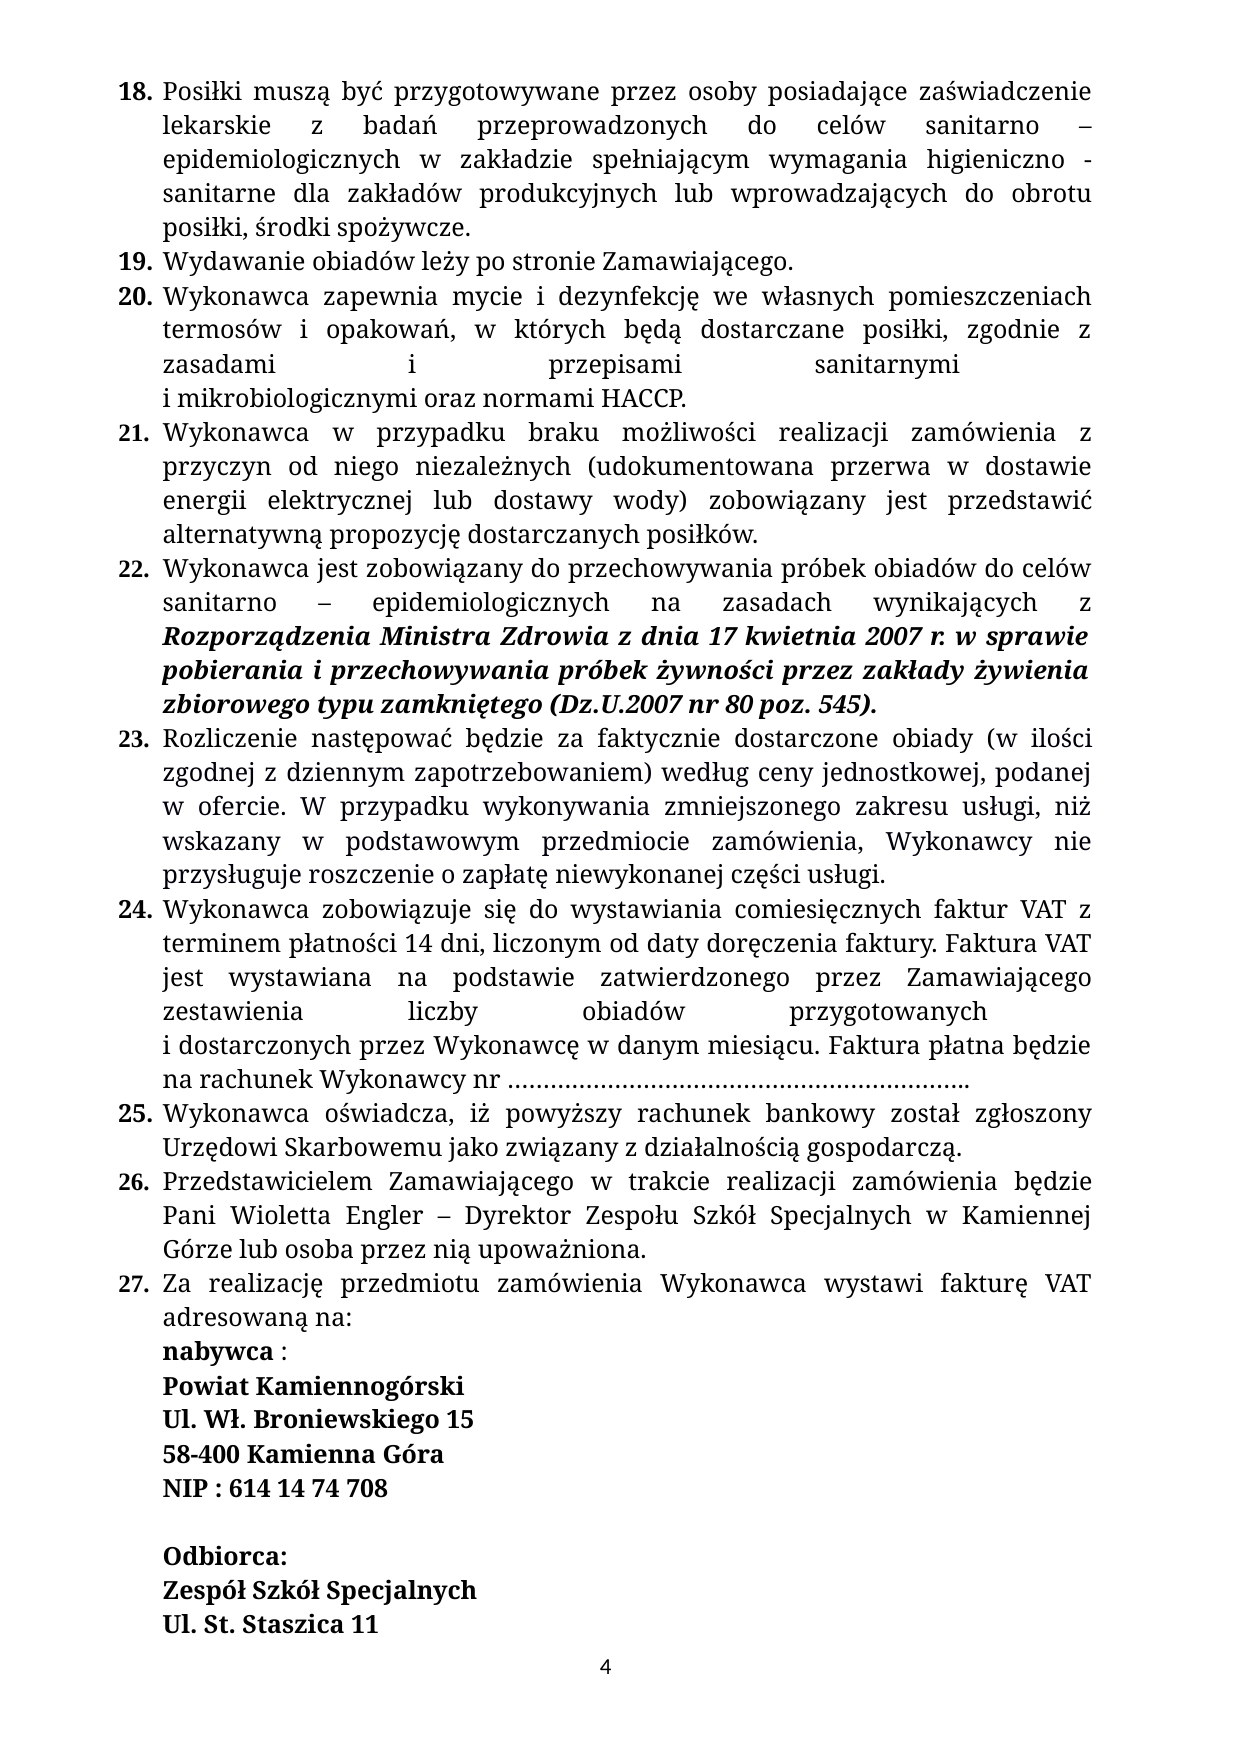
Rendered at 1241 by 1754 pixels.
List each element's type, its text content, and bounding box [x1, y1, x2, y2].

text Ul. Wł. Broniewskiego 15 [118, 1402, 1092, 1436]
list Przedstawicielem Zamawiającego w trakcie realizacji zamówienia będzie Pani Wioletta Engler – Dyrektor Zespołu Szkół Specjalnych w Kamiennej Górze lub osoba przez nią upoważniona. [118, 1164, 1092, 1266]
list Wydawanie obiadów leży po stronie Zamawiającego. [118, 244, 1092, 278]
list Wykonawca zapewnia mycie i dezynfekcję we własnych pomieszczeniach termosów i opakowań, w których będą dostarczane posiłki, zgodnie z zasadami i przepisami sanitarnymi i mikrobiologicznymi oraz normami HACCP. [118, 278, 1092, 414]
list Posiłki muszą być przygotowywane przez osoby posiadające zaświadczenie lekarskie z badań przeprowadzonych do celów sanitarno – epidemiologicznych w zakładzie spełniającym wymagania higieniczno - sanitarne dla zakładów produkcyjnych lub wprowadzających do obrotu posiłki, środki spożywcze. [118, 74, 1092, 244]
text 58-400 Kamienna Góra [118, 1436, 1092, 1470]
text Ul. St. Staszica 11 [118, 1607, 1092, 1641]
list Wykonawca jest zobowiązany do przechowywania próbek obiadów do celów sanitarno – epidemiologicznych na zasadach wynikających z Rozporządzenia Ministra Zdrowia z dnia 17 kwietnia 2007 r. w sprawie pobierania i przechowywania próbek żywności przez zakłady żywienia zbiorowego typu zamkniętego (Dz.U.2007 nr 80 poz. 545). [118, 551, 1092, 721]
list Rozliczenie następować będzie za faktycznie dostarczone obiady (w ilości zgodnej z dziennym zapotrzebowaniem) według ceny jednostkowej, podanej w ofercie. W przypadku wykonywania zmniejszonego zakresu usługi, niż wskazany w podstawowym przedmiocie zamówienia, Wykonawcy nie przysługuje roszczenie o zapłatę niewykonanej części usługi. [118, 721, 1092, 891]
text Odbiorca: [118, 1538, 1092, 1572]
text Powiat Kamiennogórski [118, 1368, 1092, 1402]
list Wykonawca w przypadku braku możliwości realizacji zamówienia z przyczyn od niego niezależnych (udokumentowana przerwa w dostawie energii elektrycznej lub dostawy wody) zobowiązany jest przedstawić alternatywną propozycję dostarczanych posiłków. [118, 414, 1092, 551]
text NIP : 614 14 74 708 [118, 1470, 1092, 1504]
list Wykonawca oświadcza, iż powyższy rachunek bankowy został zgłoszony Urzędowi Skarbowemu jako związany z działalnością gospodarczą. [118, 1096, 1092, 1164]
text Zespół Szkół Specjalnych [118, 1572, 1092, 1607]
text nabywca : [118, 1334, 1092, 1368]
list Wykonawca zobowiązuje się do wystawiania comiesięcznych faktur VAT z terminem płatności 14 dni, liczonym od daty doręczenia faktury. Faktura VAT jest wystawiana na podstawie zatwierdzonego przez Zamawiającego zestawienia liczby obiadów przygotowanych i dostarczonych przez Wykonawcę w danym miesiącu. Faktura płatna będzie na rachunek Wykonawcy nr ……………………………………………………….. [118, 891, 1092, 1096]
list Za realizację przedmiotu zamówienia Wykonawca wystawi fakturę VAT adresowaną na: [118, 1266, 1092, 1334]
